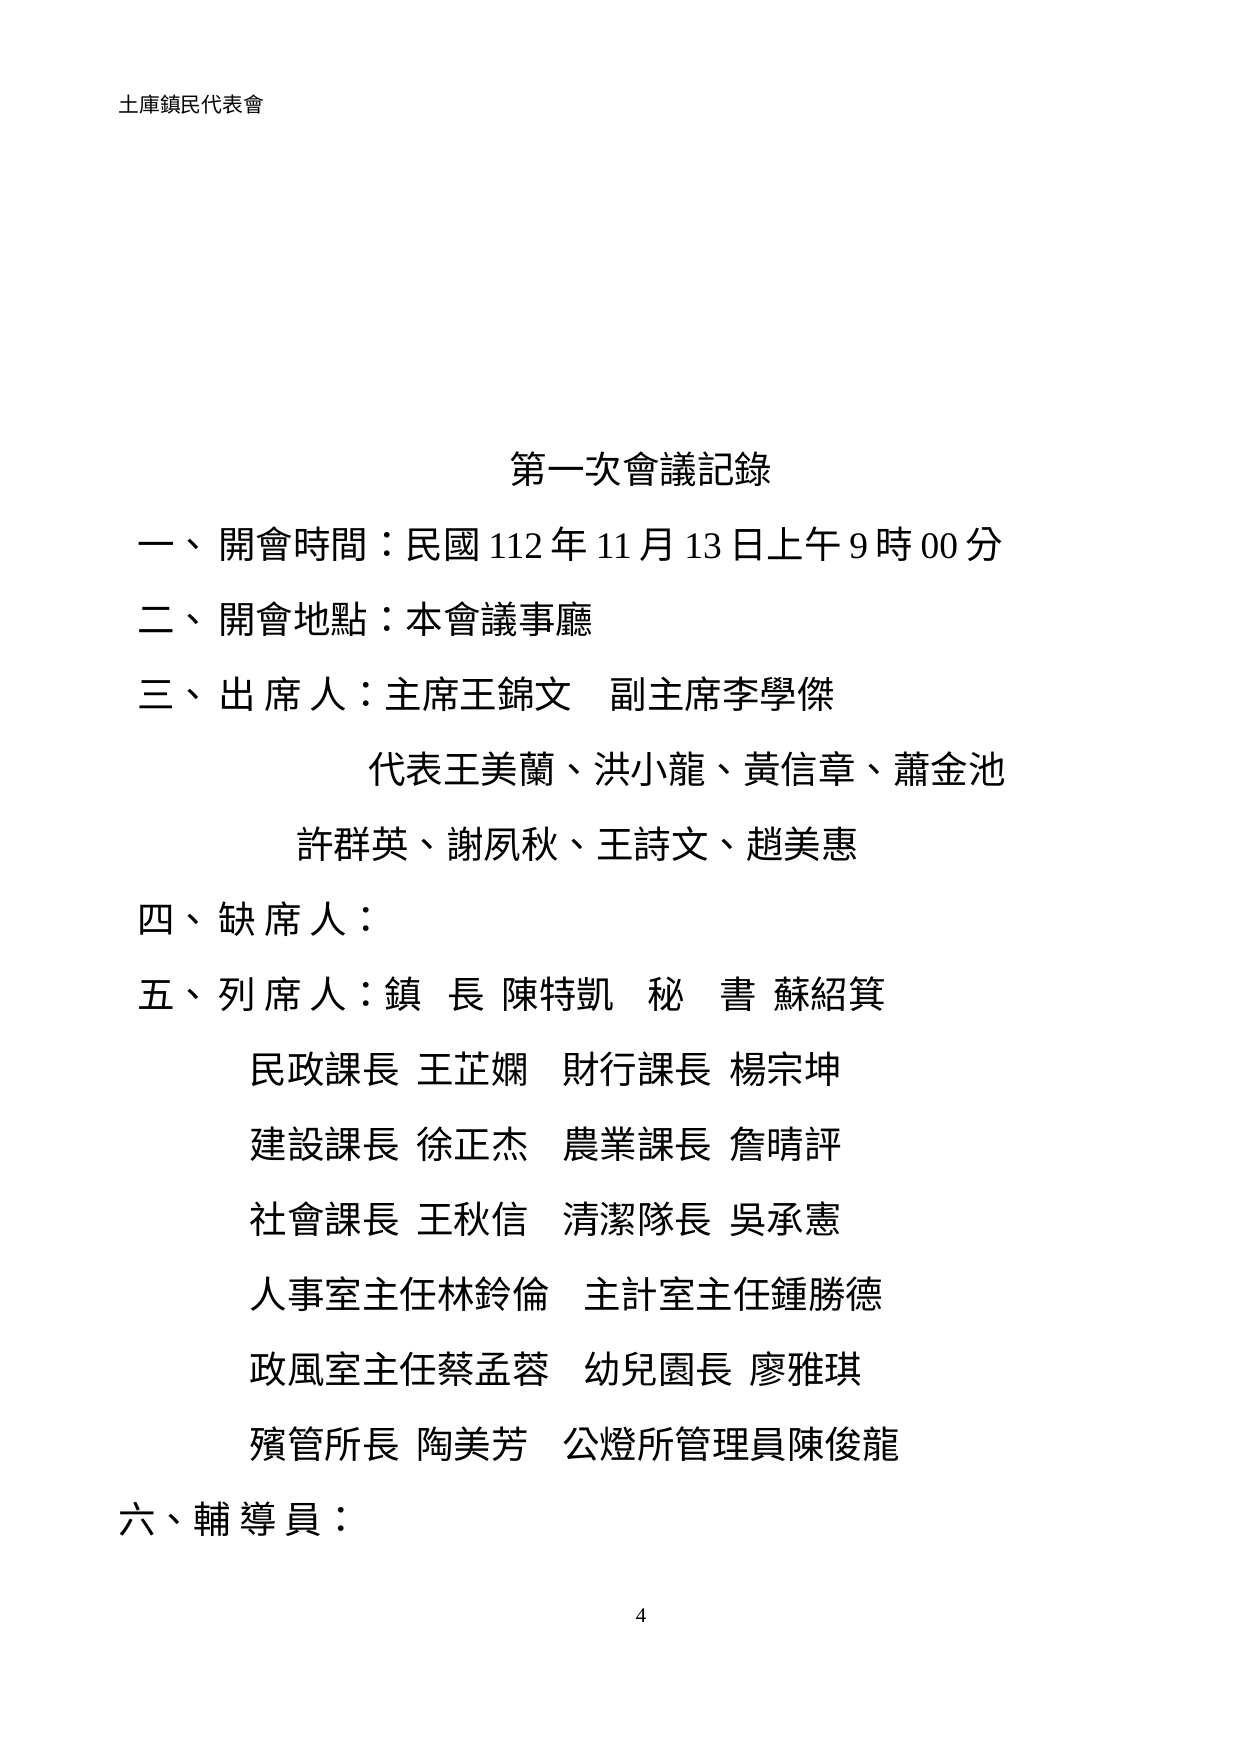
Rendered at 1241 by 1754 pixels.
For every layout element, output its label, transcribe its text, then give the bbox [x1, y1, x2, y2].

list 缺 席 人： [137, 879, 1163, 954]
text 殯管所長 陶美芳 公燈所管理員陳俊龍 [118, 1404, 1163, 1479]
text 人事室主任林鈴倫 主計室主任鍾勝德 [118, 1254, 1163, 1329]
text 民政課長 王芷嫻 財行課長 楊宗坤 [118, 1029, 1163, 1104]
list 出 席 人：主席王錦文 副主席李學傑 [137, 654, 1163, 729]
list 開會地點：本會議事廳 [137, 579, 1163, 654]
text 社會課長 王秋信 清潔隊長 吳承憲 [118, 1179, 1163, 1254]
list 開會時間：民國112年11月13日上午9時00分 [137, 504, 1163, 579]
text 第一次會議記錄 [118, 429, 1163, 504]
text 政風室主任蔡孟蓉 幼兒園長 廖雅琪 [118, 1329, 1163, 1404]
text 建設課長 徐正杰 農業課長 詹晴評 [118, 1104, 1163, 1179]
list 列 席 人：鎮 長 陳特凱 秘 書 蘇紹箕 [137, 954, 1163, 1029]
text 代表王美蘭、洪小龍、黃信章、蕭金池 [118, 729, 1163, 804]
text 六、輔 導 員： [118, 1479, 1163, 1554]
text 許群英、謝夙秋、王詩文、趙美惠 [118, 804, 1163, 879]
